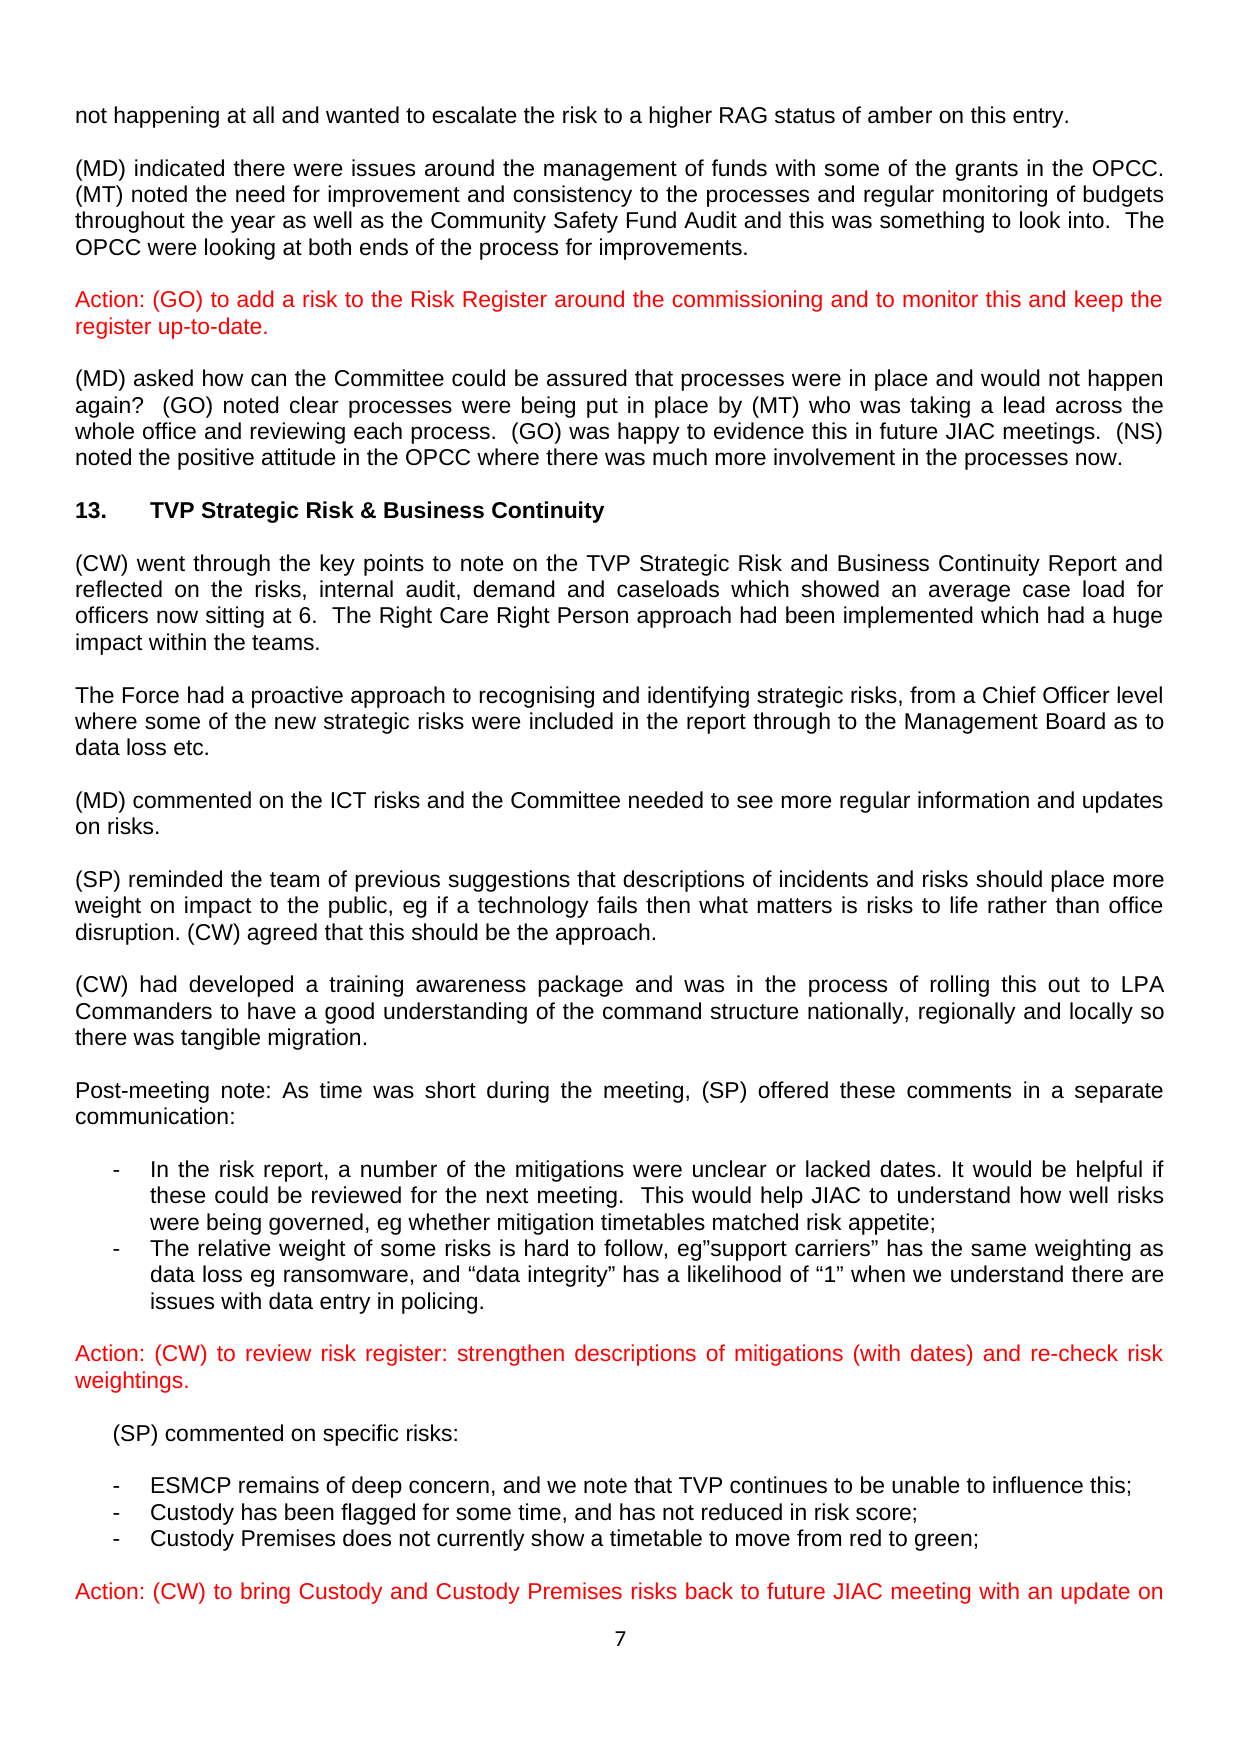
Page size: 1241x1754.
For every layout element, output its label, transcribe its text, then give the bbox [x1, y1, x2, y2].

text The Force had a proactive approach to recognising and identifying strategic risks, from a Chief Officer level where some of the new strategic risks were included in the report through to the Management Board as to data loss etc. [75, 682, 1165, 761]
text Post-meeting note: As time was short during the meeting, (SP) offered these comments in a separate communication: [75, 1077, 1165, 1129]
text Action: (CW) to bring Custody and Custody Premises risks back to future JIAC meeting with an update on [75, 1578, 1165, 1604]
list Custody has been flagged for some time, and has not reduced in risk score; [112, 1498, 1165, 1525]
list Custody Premises does not currently show a timetable to move from red to green; [112, 1525, 1165, 1551]
text (SP) reminded the team of previous suggestions that descriptions of incidents and risks should place more weight on impact to the public, eg if a technology fails then what matters is risks to life rather than office disruption. (CW) agreed that this should be the approach. [75, 866, 1165, 945]
text (SP) commented on specific risks: [112, 1419, 1165, 1446]
text (CW) had developed a training awareness package and was in the process of rolling this out to LPA Commanders to have a good understanding of the command structure nationally, regionally and locally so there was tangible migration. [75, 971, 1165, 1051]
text (CW) went through the key points to note on the TVP Strategic Risk and Business Continuity Report and reflected on the risks, internal audit, demand and caseloads which showed an average case load for officers now sitting at 6. The Right Care Right Person approach had been implemented which had a huge impact within the teams. [75, 550, 1165, 655]
list The relative weight of some risks is hard to follow, eg”support carriers” has the same weighting as data loss eg ransomware, and “data integrity” has a likelihood of “1” when we understand there are issues with data entry in policing. [112, 1235, 1165, 1314]
text not happening at all and wanted to escalate the risk to a higher RAG status of amber on this entry. [75, 102, 1165, 128]
list ESMCP remains of deep concern, and we note that TVP continues to be unable to influence this; [112, 1472, 1165, 1498]
text (MD) asked how can the Committee could be assured that processes were in place and would not happen again? (GO) noted clear processes were being put in place by (MT) who was taking a lead across the whole office and reviewing each process. (GO) was happy to evidence this in future JIAC meetings. (NS) noted the positive attitude in the OPCC where there was much more involvement in the processes now. [75, 365, 1165, 471]
text (MD) indicated there were issues around the management of funds with some of the grants in the OPCC. (MT) noted the need for improvement and consistency to the processes and regular monitoring of budgets throughout the year as well as the Community Safety Fund Audit and this was something to look into. The OPCC were looking at both ends of the process for improvements. [75, 154, 1165, 260]
text Action: (CW) to review risk register: strengthen descriptions of mitigations (with dates) and re-check risk weightings. [75, 1340, 1165, 1393]
text (MD) commented on the ICT risks and the Committee needed to see more regular information and updates on risks. [75, 787, 1165, 840]
text Action: (GO) to add a risk to the Risk Register around the commissioning and to monitor this and keep the register up-to-date. [75, 286, 1165, 339]
list In the risk report, a number of the mitigations were unclear or lacked dates. It would be helpful if these could be reviewed for the next meeting. This would help JIAC to understand how well risks were being governed, eg whether mitigation timetables matched risk appetite; [112, 1156, 1165, 1235]
text 13. TVP Strategic Risk & Business Continuity [75, 497, 1165, 523]
